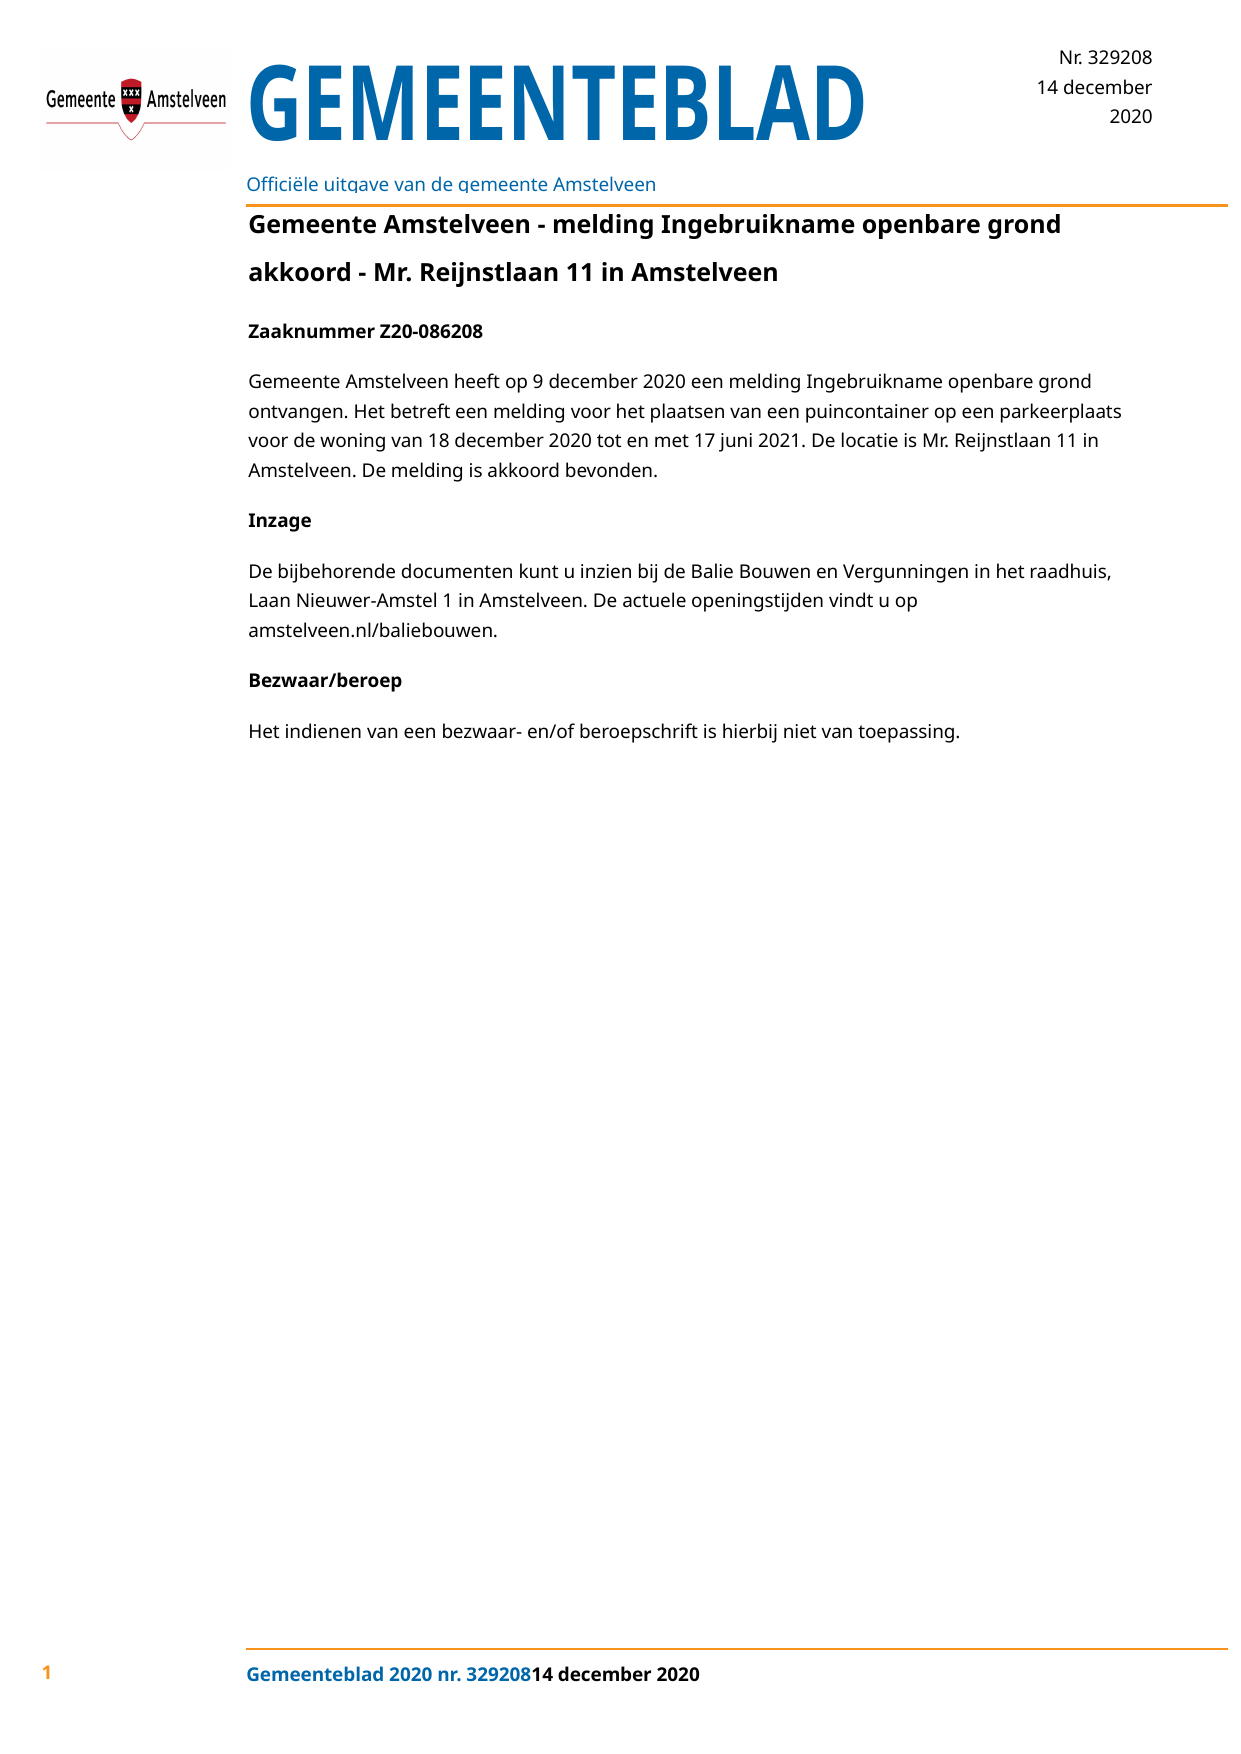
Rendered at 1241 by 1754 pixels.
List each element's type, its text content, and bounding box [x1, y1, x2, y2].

text De bijbehorende documenten kunt u inzien bij de Balie Bouwen en Vergunningen in het raadhuis, Laan Nieuwer-Amstel 1 in Amstelveen. De actuele openingstijden vindt u op amstelveen.nl/baliebouwen. [248, 558, 1152, 643]
text Gemeente Amstelveen heeft op 9 december 2020 een melding Ingebruikname openbare grond ontvangen. Het betreft een melding voor het plaatsen van een puincontainer op een parkeerplaats voor de woning van 18 december 2020 tot en met 17 juni 2021. De locatie is Mr. Reijnstlaan 11 in Amstelveen. De melding is akkoord bevonden. [248, 368, 1152, 483]
text Gemeente Amstelveen - melding Ingebruikname openbare grond akkoord - Mr. Reijnstlaan 11 in Amstelveen [248, 207, 1152, 288]
text Inzage [248, 507, 1152, 533]
text Het indienen van een bezwaar- en/of beroepschrift is hierbij niet van toepassing. [248, 718, 1152, 744]
text Zaaknummer Z20-086208 [248, 318, 1152, 344]
text Bezwaar/beroep [248, 667, 1152, 693]
picture [41, 47, 231, 172]
